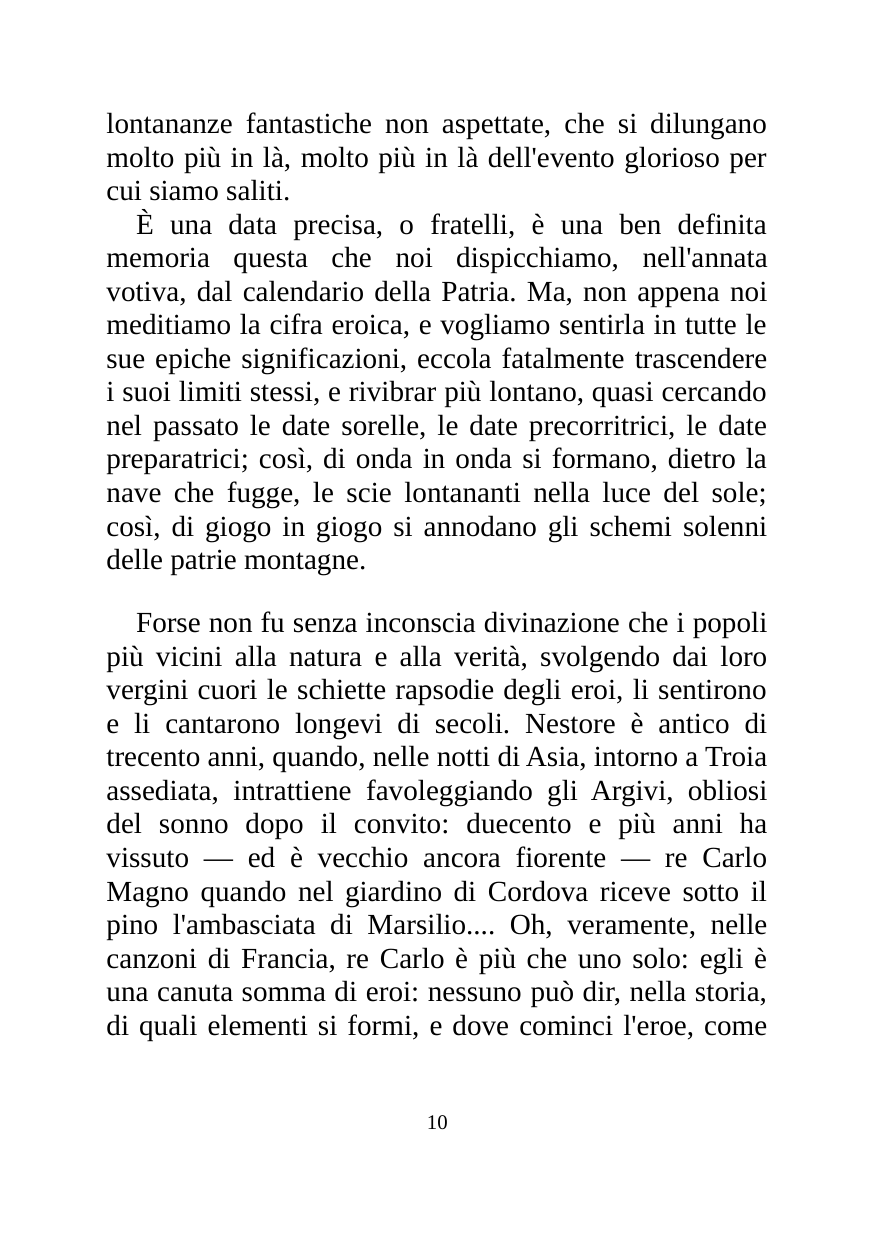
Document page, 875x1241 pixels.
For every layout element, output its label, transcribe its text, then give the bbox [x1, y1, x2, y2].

text Forse non fu senza inconscia divinazione che i popoli più vicini alla natura e alla verità, svolgendo dai loro vergini cuori le schiette rapsodie degli eroi, li sentirono e li cantarono longevi di secoli. Nestore è antico di trecento anni, quando, nelle notti di Asia, intorno a Troia assediata, intrattiene favoleggiando gli Argivi, obliosi del sonno dopo il convito: duecento e più anni ha vissuto — ed è vecchio ancora fiorente — re Carlo Magno quando nel giardino di Cordova riceve sotto il pino l'ambasciata di Marsilio.... Oh, veramente, nelle canzoni di Francia, re Carlo è più che uno solo: egli è una canuta somma di eroi: nessuno può dir, nella storia, di quali elementi si formi, e dove cominci l'eroe, come [106, 605, 768, 1041]
text È una data precisa, o fratelli, è una ben definita memoria questa che noi dispicchiamo, nell'annata votiva, dal calendario della Patria. Ma, non appena noi meditiamo la cifra eroica, e vogliamo sentirla in tutte le sue epiche significazioni, eccola fatalmente trascendere i suoi limiti stessi, e rivibrar più lontano, quasi cercando nel passato le date sorelle, le date precorritrici, le date preparatrici; così, di onda in onda si formano, dietro la nave che fugge, le scie lontananti nella luce del sole; così, di giogo in giogo si annodano gli schemi solenni delle patrie montagne. [106, 207, 768, 576]
text lontananze fantastiche non aspettate, che si dilungano molto più in là, molto più in là dell'evento glorioso per cui siamo saliti. [106, 106, 768, 207]
